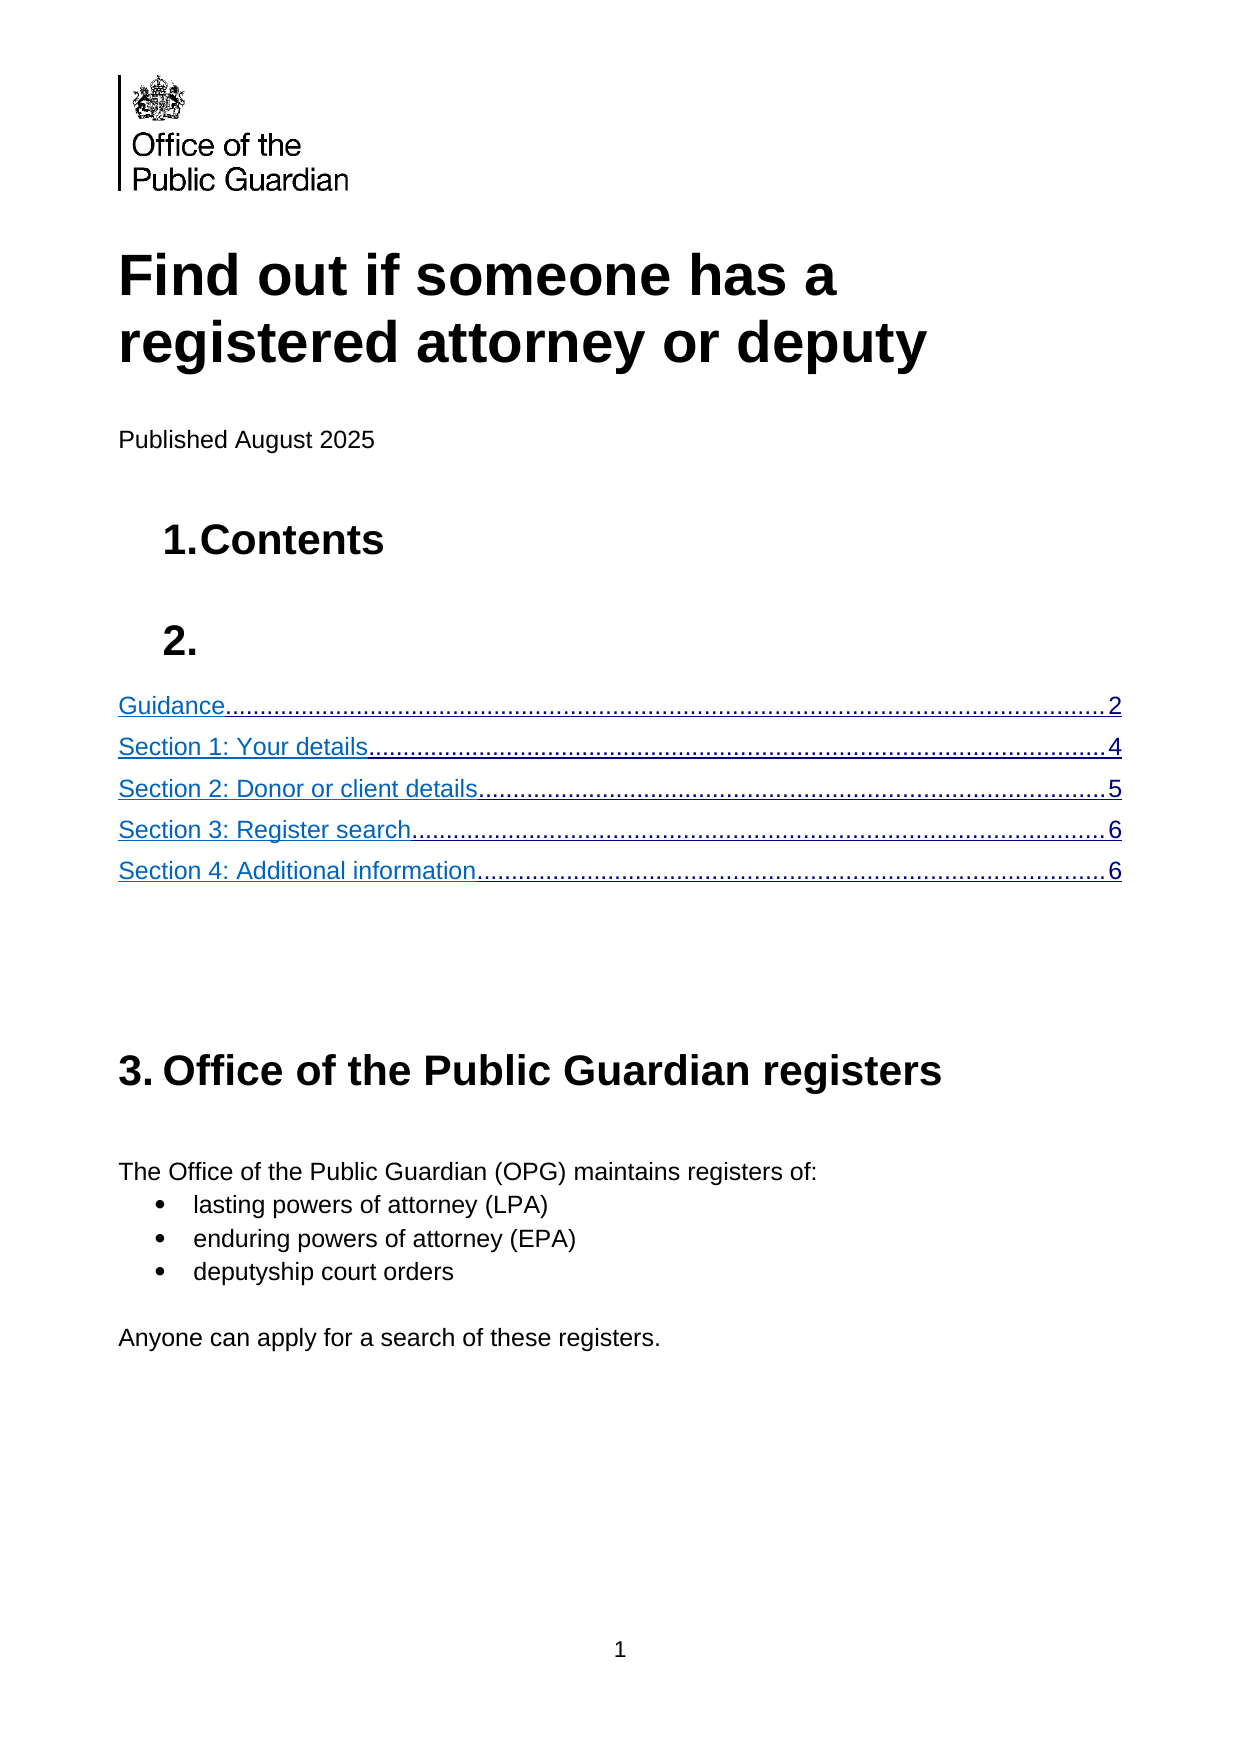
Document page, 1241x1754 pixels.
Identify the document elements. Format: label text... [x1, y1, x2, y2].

text Anyone can apply for a search of these registers. [118, 1323, 1122, 1352]
list enduring powers of attorney (EPA) [156, 1223, 1122, 1252]
subtitle Contents [162, 514, 1122, 565]
subtitle Office of the Public Guardian registers [118, 1045, 986, 1094]
text The Office of the Public Guardian (OPG) maintains registers of: [118, 1157, 1122, 1186]
list deputyship court orders [156, 1257, 1122, 1286]
text Published August 2025 [118, 425, 1122, 454]
text Section 3: Register search 6 [118, 815, 1122, 840]
text Section 1: Your details 4 [118, 732, 1122, 757]
text Guidance 2 [118, 691, 1122, 716]
text Section 4: Additional information 6 [118, 856, 1122, 881]
text Section 2: Donor or client details 5 [118, 773, 1122, 799]
list lasting powers of attorney (LPA) [156, 1190, 1122, 1219]
title Find out if someone has a registered attorney or deputy [118, 241, 1122, 375]
